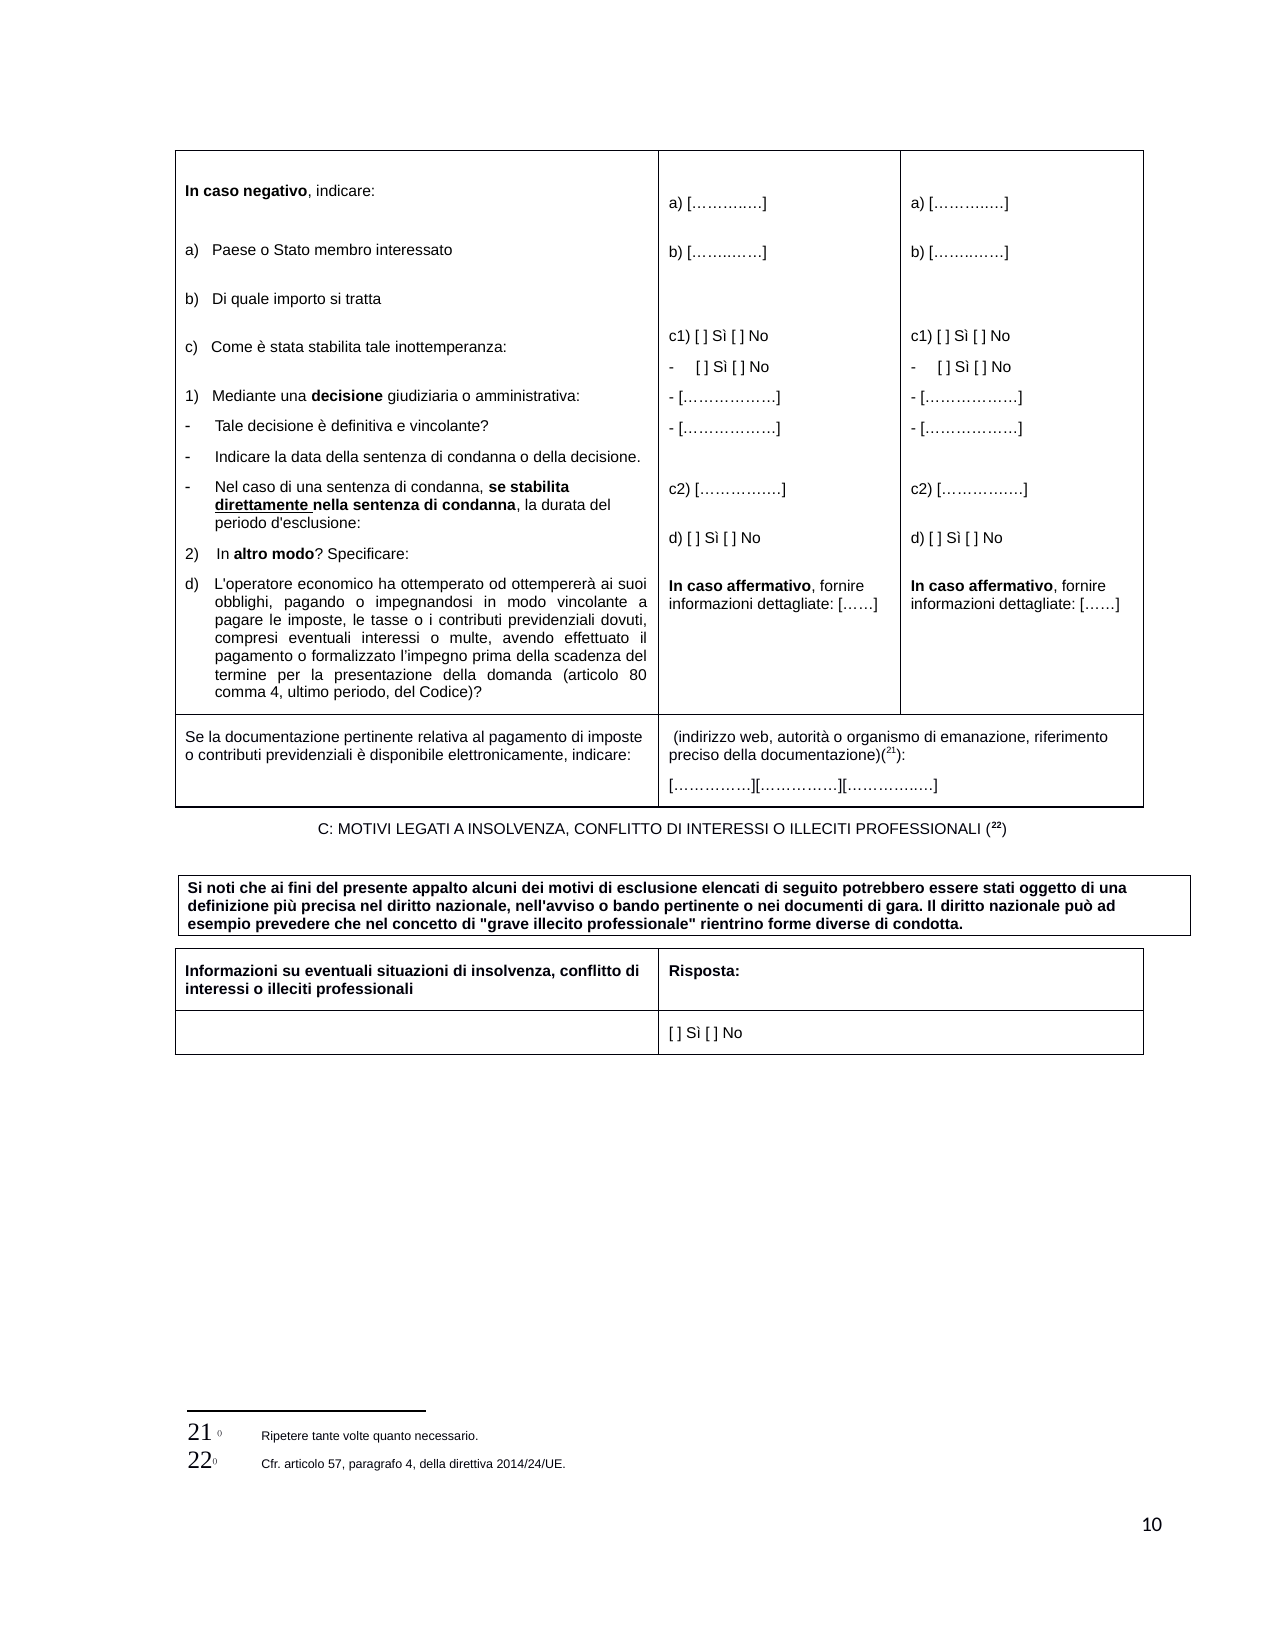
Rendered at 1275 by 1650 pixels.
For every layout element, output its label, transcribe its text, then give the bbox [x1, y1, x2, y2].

text Si noti che ai fini del presente appalto alcuni dei motivi di esclusione elencati di seguito potrebbero essere stati oggetto di una definizione più precisa nel diritto nazionale, nell'avviso o bando pertinente o nei documenti di gara. Il diritto nazionale può ad esempio prevedere che nel concetto di "grave illecito professionale" rientrino forme diverse di condotta. [179, 876, 1190, 935]
table_cell In caso negativo, indicare: a) Paese o Stato membro interessato b) Di quale importo si tratta c) Come è stata stabilita tale inottemperanza: 1) Mediante una decisione giudiziaria o amministrativa: Tale decisione è definitiva e vincolante? Indicare la data della sentenza di condanna o della decisione. Nel caso di una sentenza di condanna, se stabilita direttamente nella sentenza di condanna, la durata del periodo d'esclusione: 2) In altro modo? Specificare: d) L'operatore economico ha ottemperato od ottempererà ai suoi obblighi, pagando o impegnandosi in modo vincolante a pagare le imposte, le tasse o i contributi previdenziali dovuti, compresi eventuali interessi o multe, avendo effettuato il pagamento o formalizzato l’impegno prima della scadenza del termine per la presentazione della domanda (articolo 80 comma 4, ultimo periodo, del Codice)? [176, 151, 658, 714]
table_cell Se la documentazione pertinente relativa al pagamento di imposte o contributi previdenziali è disponibile elettronicamente, indicare: [176, 715, 658, 806]
table_cell [176, 1011, 658, 1054]
text () Cfr. articolo 57, paragrafo 4, della direttiva 2014/24/UE. [187, 1445, 1137, 1474]
table_cell a) [………..…] b) [……..……] c1) [ ] Sì [ ] No - [ ] Sì [ ] No - [………………] - [………………] c2) [………….…] d) [ ] Sì [ ] No In caso affermativo, fornire informazioni dettagliate: [……] [659, 151, 900, 714]
table_header Informazioni su eventuali situazioni di insolvenza, conflitto di interessi o illeciti professionali [176, 949, 658, 1010]
table_header Risposta: [659, 949, 1143, 1010]
table_cell a) [………..…] b) [……..……] c1) [ ] Sì [ ] No - [ ] Sì [ ] No - [………………] - [………………] c2) [………….…] d) [ ] Sì [ ] No In caso affermativo, fornire informazioni dettagliate: [……] [901, 151, 1143, 714]
table_cell [ ] Sì [ ] No [659, 1011, 1143, 1054]
table_cell (indirizzo web, autorità o organismo di emanazione, riferimento preciso della documentazione)(): [……………][……………][…………..…] [659, 715, 1143, 806]
title C: motivi legati a insolvenza, conflitto di interessi o illeciti professionali () [187, 820, 1137, 838]
